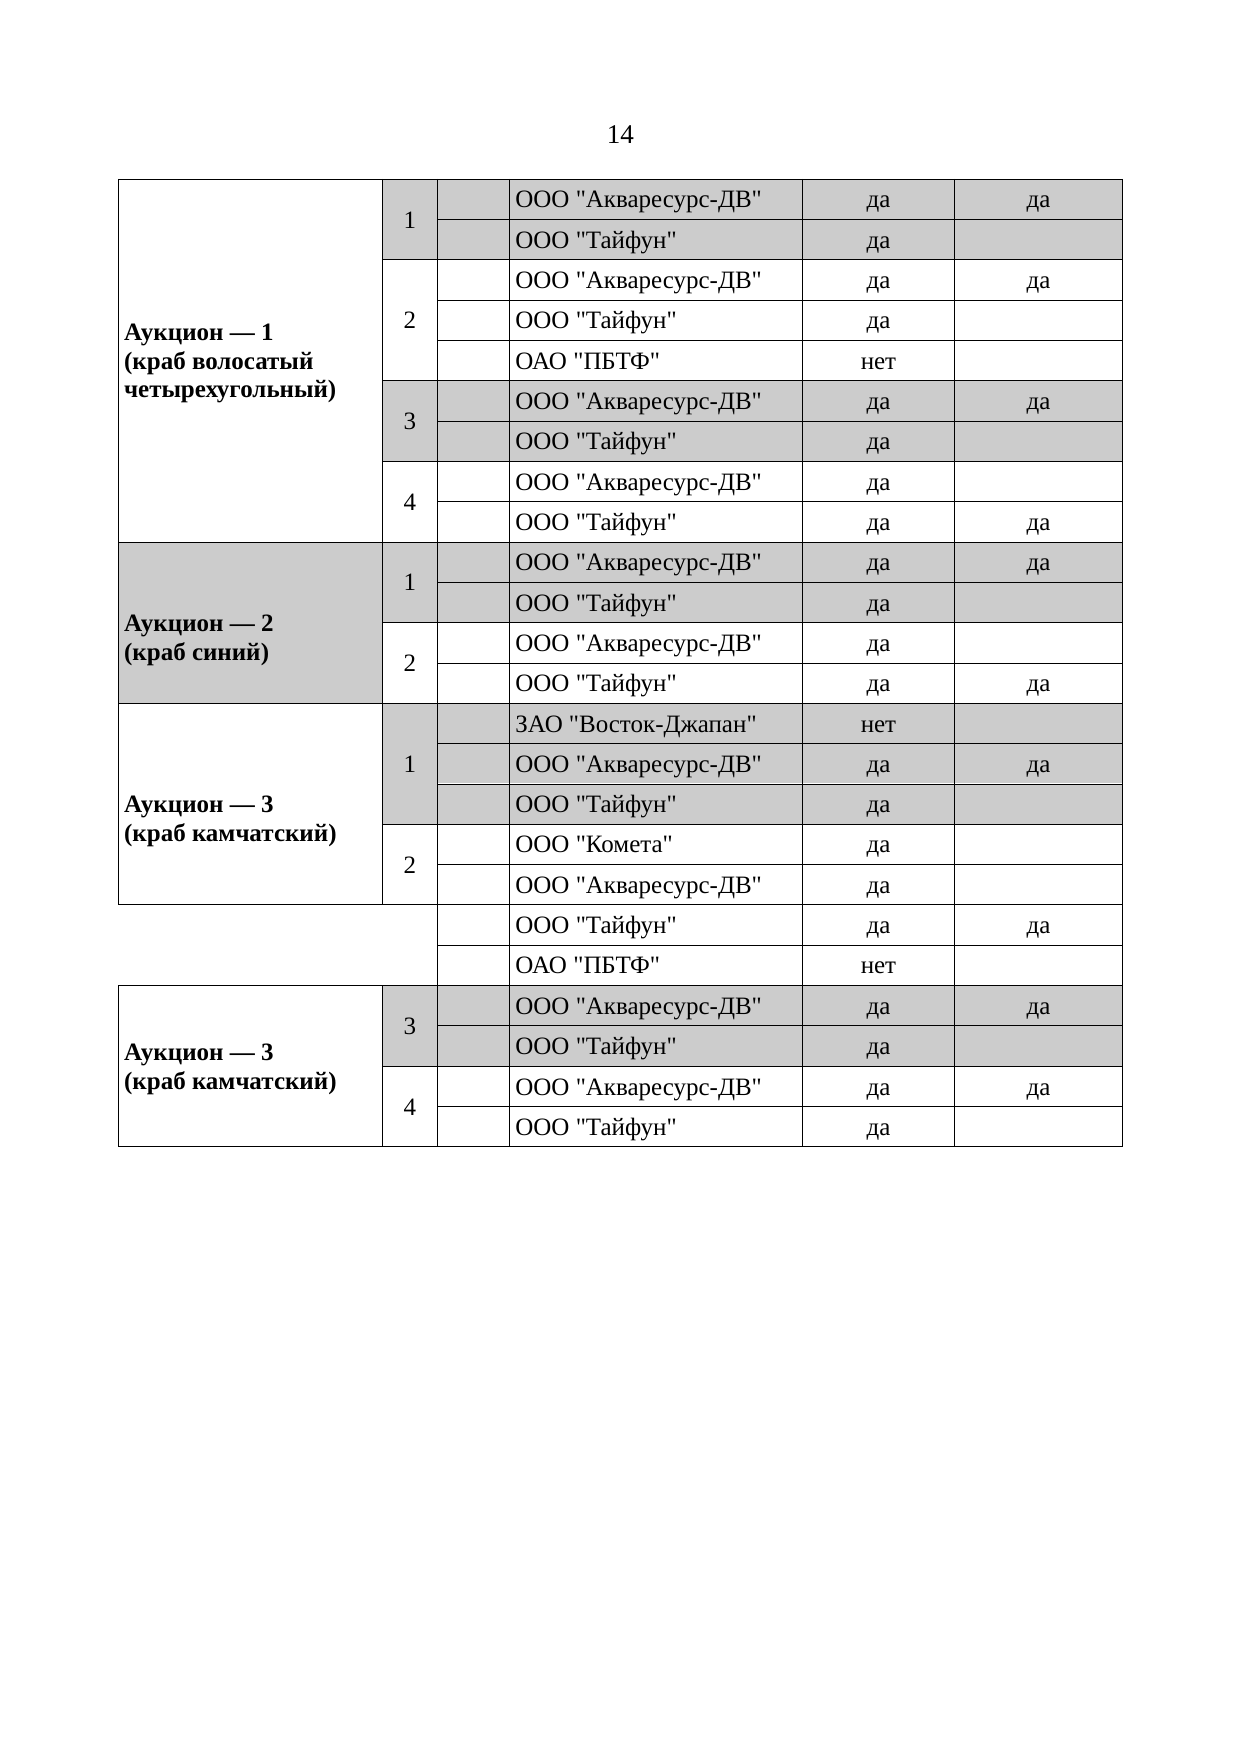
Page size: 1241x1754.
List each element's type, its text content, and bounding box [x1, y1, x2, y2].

table_cell 1 [383, 704, 437, 824]
table_cell да [803, 180, 954, 219]
table_cell [955, 583, 1122, 622]
table_cell [438, 1026, 509, 1066]
table_cell 2 [383, 260, 437, 380]
table_cell [955, 301, 1122, 340]
table_cell 2 [383, 623, 437, 703]
table_cell да [803, 865, 954, 904]
table_cell ОАО "ПБТФ" [510, 341, 802, 380]
table_cell да [955, 543, 1122, 582]
table_cell [955, 220, 1122, 259]
table_cell ООО "Тайфун" [510, 1107, 802, 1146]
table_cell да [803, 462, 954, 501]
table_cell ООО "Акваресурс-ДВ" [510, 744, 802, 783]
table_cell [438, 623, 509, 662]
table_cell да [803, 422, 954, 461]
table_cell да [803, 664, 954, 703]
table_cell 3 [383, 381, 437, 461]
table_cell Аукцион — 3 (краб камчатский) [119, 704, 382, 904]
table_cell ООО "Акваресурс-ДВ" [510, 543, 802, 582]
table_cell 2 [383, 825, 437, 904]
table_cell [955, 341, 1122, 380]
table_cell [438, 462, 509, 501]
table_cell нет [803, 946, 954, 985]
table_cell ООО "Комета" [510, 825, 802, 864]
table_cell [438, 865, 509, 904]
table_cell [438, 583, 509, 622]
table_cell да [955, 905, 1122, 945]
table_cell 1 [383, 543, 437, 622]
table_cell [955, 1026, 1122, 1066]
table_cell да [803, 502, 954, 542]
table_cell [438, 341, 509, 380]
table_cell [955, 946, 1122, 985]
table_cell [955, 825, 1122, 864]
table_cell да [803, 543, 954, 582]
table_cell да [955, 260, 1122, 300]
table_cell да [803, 220, 954, 259]
table_cell да [955, 180, 1122, 219]
table_cell [955, 422, 1122, 461]
table_cell [955, 704, 1122, 743]
table_cell ООО "Тайфун" [510, 1026, 802, 1066]
table_cell да [803, 744, 954, 783]
table_cell [955, 865, 1122, 904]
table_cell 4 [383, 462, 437, 542]
table_cell [438, 785, 509, 824]
table_header да [955, 986, 1122, 1025]
table_cell ООО "Акваресурс-ДВ" [510, 865, 802, 904]
table_cell Аукцион — 1 (краб волосатый четырехугольный) [119, 180, 382, 542]
table_cell [438, 664, 509, 703]
table_header 3 [383, 986, 437, 1066]
table_cell 4 [383, 1067, 437, 1146]
table_cell [438, 704, 509, 743]
table_cell [438, 180, 509, 219]
table_cell да [955, 502, 1122, 542]
table_cell [438, 1107, 509, 1146]
table_cell ООО "Акваресурс-ДВ" [510, 260, 802, 300]
table_cell [438, 946, 509, 985]
table_header [438, 986, 509, 1025]
table_cell ООО "Акваресурс-ДВ" [510, 381, 802, 421]
table_cell да [803, 301, 954, 340]
table_cell да [803, 623, 954, 662]
table_cell да [803, 260, 954, 300]
table_header ООО "Акваресурс-ДВ" [510, 986, 802, 1025]
table_cell ООО "Тайфун" [510, 220, 802, 259]
table_cell да [803, 381, 954, 421]
table_cell да [803, 583, 954, 622]
table_cell ООО "Акваресурс-ДВ" [510, 1067, 802, 1106]
table_cell ОАО "ПБТФ" [510, 946, 802, 985]
table_cell ООО "Тайфун" [510, 905, 802, 945]
table_cell [438, 502, 509, 542]
table_cell ООО "Тайфун" [510, 422, 802, 461]
table_cell ООО "Акваресурс-ДВ" [510, 180, 802, 219]
table_cell да [803, 1026, 954, 1066]
table_cell ООО "Акваресурс-ДВ" [510, 462, 802, 501]
table_cell [438, 744, 509, 783]
table_header Аукцион — 3 (краб камчатский) [119, 986, 382, 1146]
table_cell да [955, 664, 1122, 703]
table_cell [955, 623, 1122, 662]
table_cell да [803, 785, 954, 824]
table_cell [955, 785, 1122, 824]
table_cell да [803, 905, 954, 945]
table_header да [803, 986, 954, 1025]
table_cell [438, 220, 509, 259]
table_cell [438, 543, 509, 582]
table_cell ООО "Тайфун" [510, 502, 802, 542]
table_cell Аукцион — 2 (краб синий) [119, 543, 382, 703]
table_cell [438, 1067, 509, 1106]
table_cell да [955, 744, 1122, 783]
table_cell ООО "Тайфун" [510, 301, 802, 340]
table_cell да [803, 1107, 954, 1146]
table_cell ООО "Тайфун" [510, 785, 802, 824]
table_cell да [955, 1067, 1122, 1106]
table_cell [955, 1107, 1122, 1146]
table_cell ЗАО "Восток-Джапан" [510, 704, 802, 743]
table_cell [438, 301, 509, 340]
table_cell 1 [383, 180, 437, 259]
table_cell [438, 422, 509, 461]
table_cell [438, 381, 509, 421]
table_cell [438, 825, 509, 864]
table_cell да [803, 1067, 954, 1106]
table_cell нет [803, 341, 954, 380]
table_cell ООО "Тайфун" [510, 583, 802, 622]
table_cell да [955, 381, 1122, 421]
table_cell да [803, 825, 954, 864]
table_cell [438, 260, 509, 300]
table_cell [955, 462, 1122, 501]
table_cell ООО "Акваресурс-ДВ" [510, 623, 802, 662]
table_cell нет [803, 704, 954, 743]
table_cell ООО "Тайфун" [510, 664, 802, 703]
table_cell [438, 905, 509, 945]
